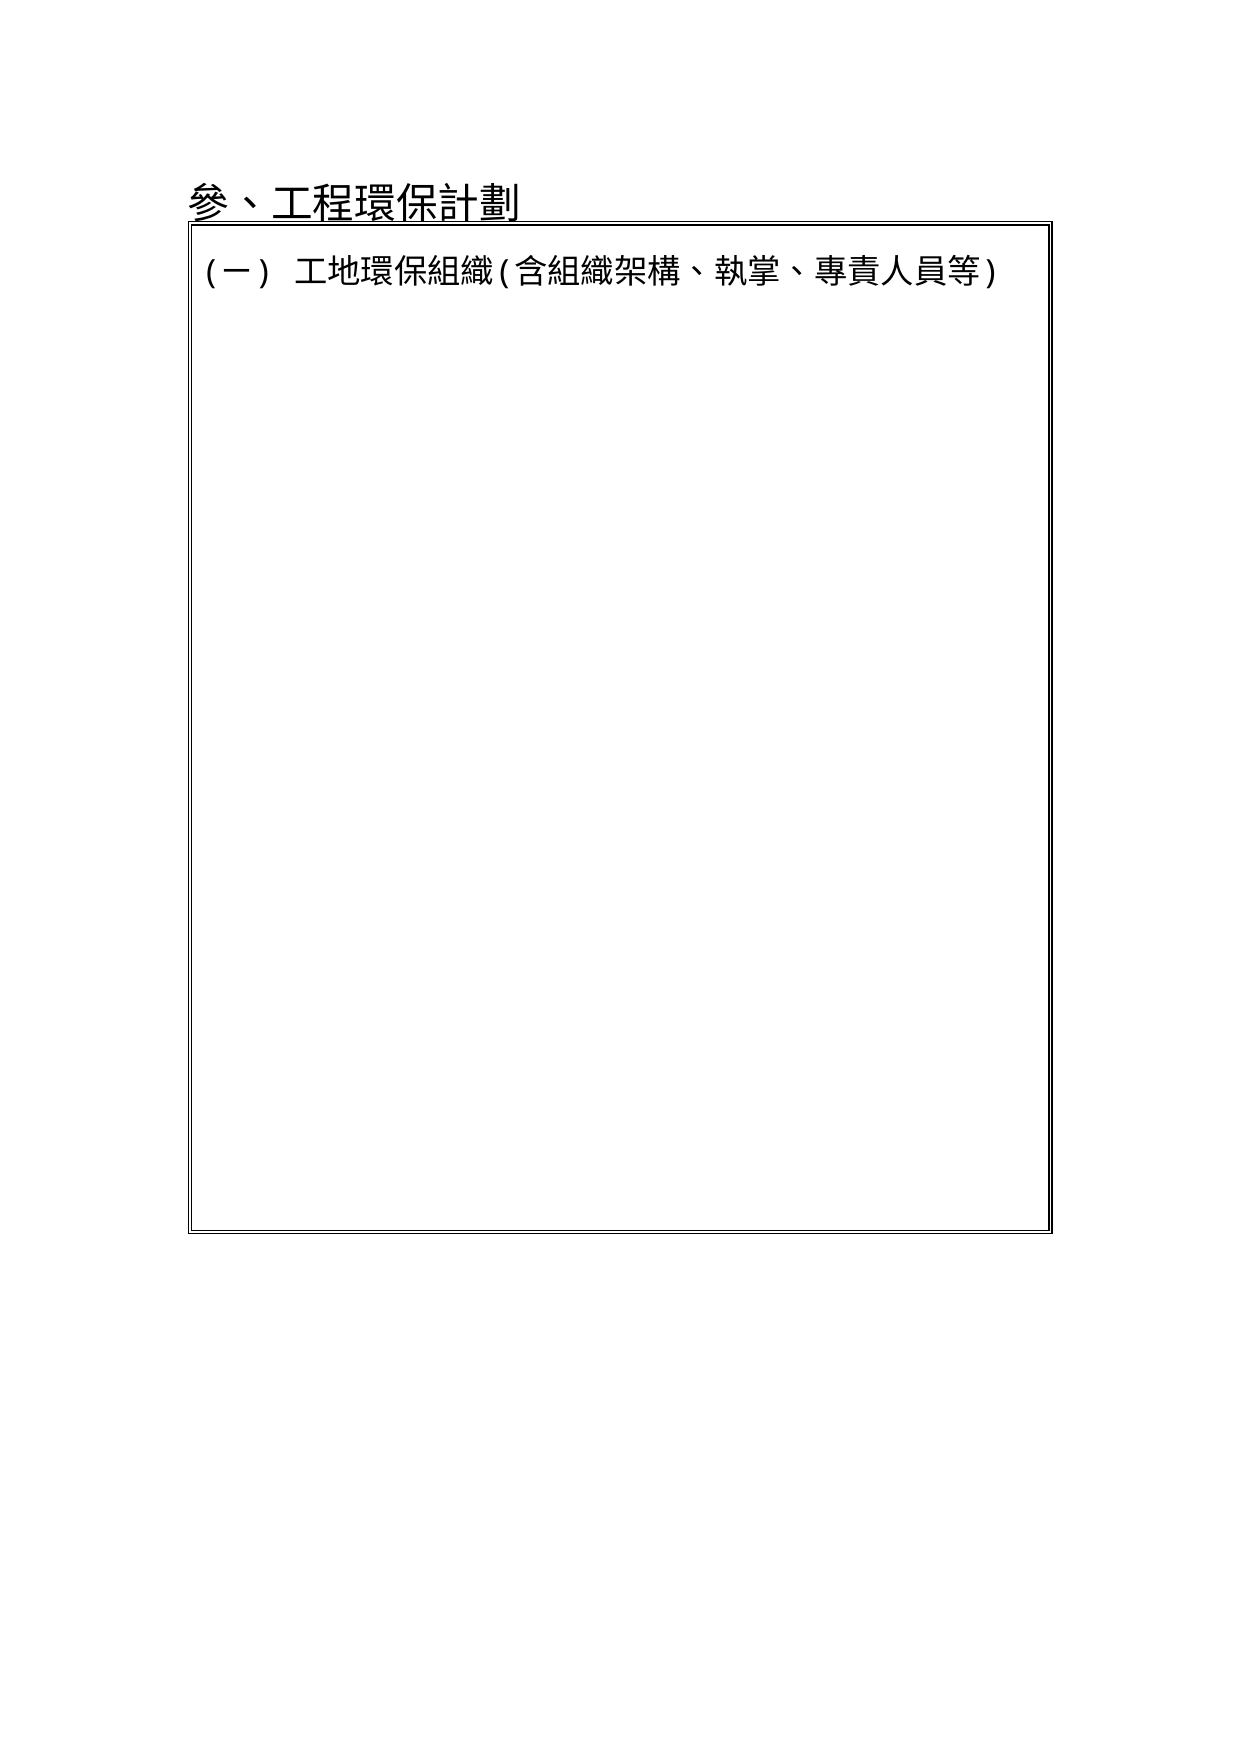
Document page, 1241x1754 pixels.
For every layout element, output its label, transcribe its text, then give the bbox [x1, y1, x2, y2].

text 參、工程環保計劃 [187, 158, 1053, 221]
text (ㄧ) 工地環保組織(含組織架構、執掌、專責人員等) [192, 226, 1048, 290]
